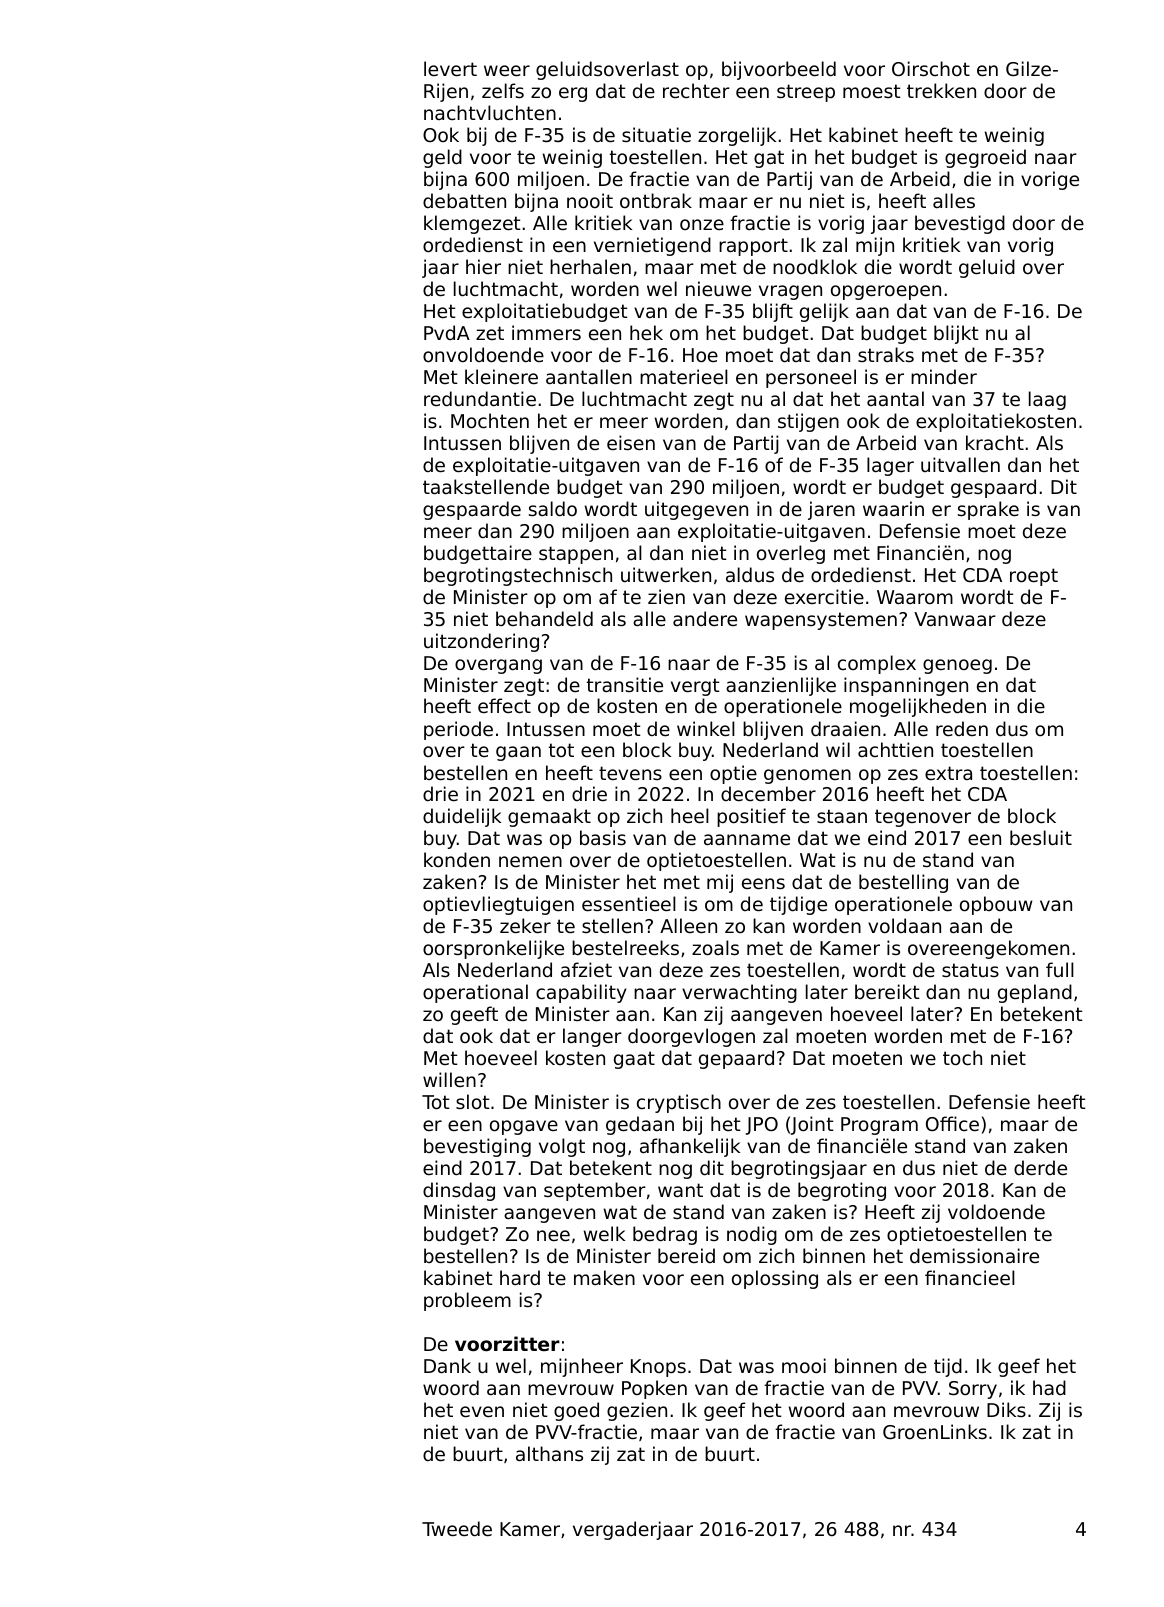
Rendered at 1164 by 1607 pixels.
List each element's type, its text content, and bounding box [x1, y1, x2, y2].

text Dank u wel, mijnheer Knops. Dat was mooi binnen de tijd. Ik geef het woord aan mevrouw Popken van de fractie van de PVV. Sorry, ik had het even niet goed gezien. Ik geef het woord aan mevrouw Diks. Zij is niet van de PVV-fractie, maar van de fractie van GroenLinks. Ik zat in de buurt, althans zij zat in de buurt. [422, 1356, 1087, 1466]
text De overgang van de F-16 naar de F-35 is al complex genoeg. De Minister zegt: de transitie vergt aanzienlijke inspanningen en dat heeft effect op de kosten en de operationele mogelijkheden in die periode. Intussen moet de winkel blijven draaien. Alle reden dus om over te gaan tot een block buy. Nederland wil achttien toestellen bestellen en heeft tevens een optie genomen op zes extra toestellen: drie in 2021 en drie in 2022. In december 2016 heeft het CDA duidelijk gemaakt op zich heel positief te staan tegenover de block buy. Dat was op basis van de aanname dat we eind 2017 een besluit konden nemen over de optietoestellen. Wat is nu de stand van zaken? Is de Minister het met mij eens dat de bestelling van de optievliegtuigen essentieel is om de tijdige operationele opbouw van de F-35 zeker te stellen? Alleen zo kan worden voldaan aan de oorspronkelijke bestelreeks, zoals met de Kamer is overeengekomen. Als Nederland afziet van deze zes toestellen, wordt de status van full operational capability naar verwachting later bereikt dan nu gepland, zo geeft de Minister aan. Kan zij aangeven hoeveel later? En betekent dat ook dat er langer doorgevlogen zal moeten worden met de F-16? Met hoeveel kosten gaat dat gepaard? Dat moeten we toch niet willen? [422, 652, 1087, 1092]
text De voorzitter: [422, 1334, 1087, 1356]
text Ook bij de F-35 is de situatie zorgelijk. Het kabinet heeft te weinig geld voor te weinig toestellen. Het gat in het budget is gegroeid naar bijna 600 miljoen. De fractie van de Partij van de Arbeid, die in vorige debatten bijna nooit ontbrak maar er nu niet is, heeft alles klemgezet. Alle kritiek van onze fractie is vorig jaar bevestigd door de ordedienst in een vernietigend rapport. Ik zal mijn kritiek van vorig jaar hier niet herhalen, maar met de noodklok die wordt geluid over de luchtmacht, worden wel nieuwe vragen opgeroepen. [422, 125, 1087, 301]
text Het exploitatiebudget van de F-35 blijft gelijk aan dat van de F-16. De PvdA zet immers een hek om het budget. Dat budget blijkt nu al onvoldoende voor de F-16. Hoe moet dat dan straks met de F-35? Met kleinere aantallen materieel en personeel is er minder redundantie. De luchtmacht zegt nu al dat het aantal van 37 te laag is. Mochten het er meer worden, dan stijgen ook de exploitatiekosten. Intussen blijven de eisen van de Partij van de Arbeid van kracht. Als de exploitatie-uitgaven van de F-16 of de F-35 lager uitvallen dan het taakstellende budget van 290 miljoen, wordt er budget gespaard. Dit gespaarde saldo wordt uitgegeven in de jaren waarin er sprake is van meer dan 290 miljoen aan exploitatie-uitgaven. Defensie moet deze budgettaire stappen, al dan niet in overleg met Financiën, nog begrotingstechnisch uitwerken, aldus de ordedienst. Het CDA roept de Minister op om af te zien van deze exercitie. Waarom wordt de F-35 niet behandeld als alle andere wapensystemen? Vanwaar deze uitzondering? [422, 301, 1087, 652]
text Tot slot. De Minister is cryptisch over de zes toestellen. Defensie heeft er een opgave van gedaan bij het JPO (Joint Program Office), maar de bevestiging volgt nog, afhankelijk van de financiële stand van zaken eind 2017. Dat betekent nog dit begrotingsjaar en dus niet de derde dinsdag van september, want dat is de begroting voor 2018. Kan de Minister aangeven wat de stand van zaken is? Heeft zij voldoende budget? Zo nee, welk bedrag is nodig om de zes optietoestellen te bestellen? Is de Minister bereid om zich binnen het demissionaire kabinet hard te maken voor een oplossing als er een financieel probleem is? [422, 1092, 1087, 1312]
text levert weer geluidsoverlast op, bijvoorbeeld voor Oirschot en Gilze-Rijen, zelfs zo erg dat de rechter een streep moest trekken door de nachtvluchten. [422, 59, 1087, 125]
